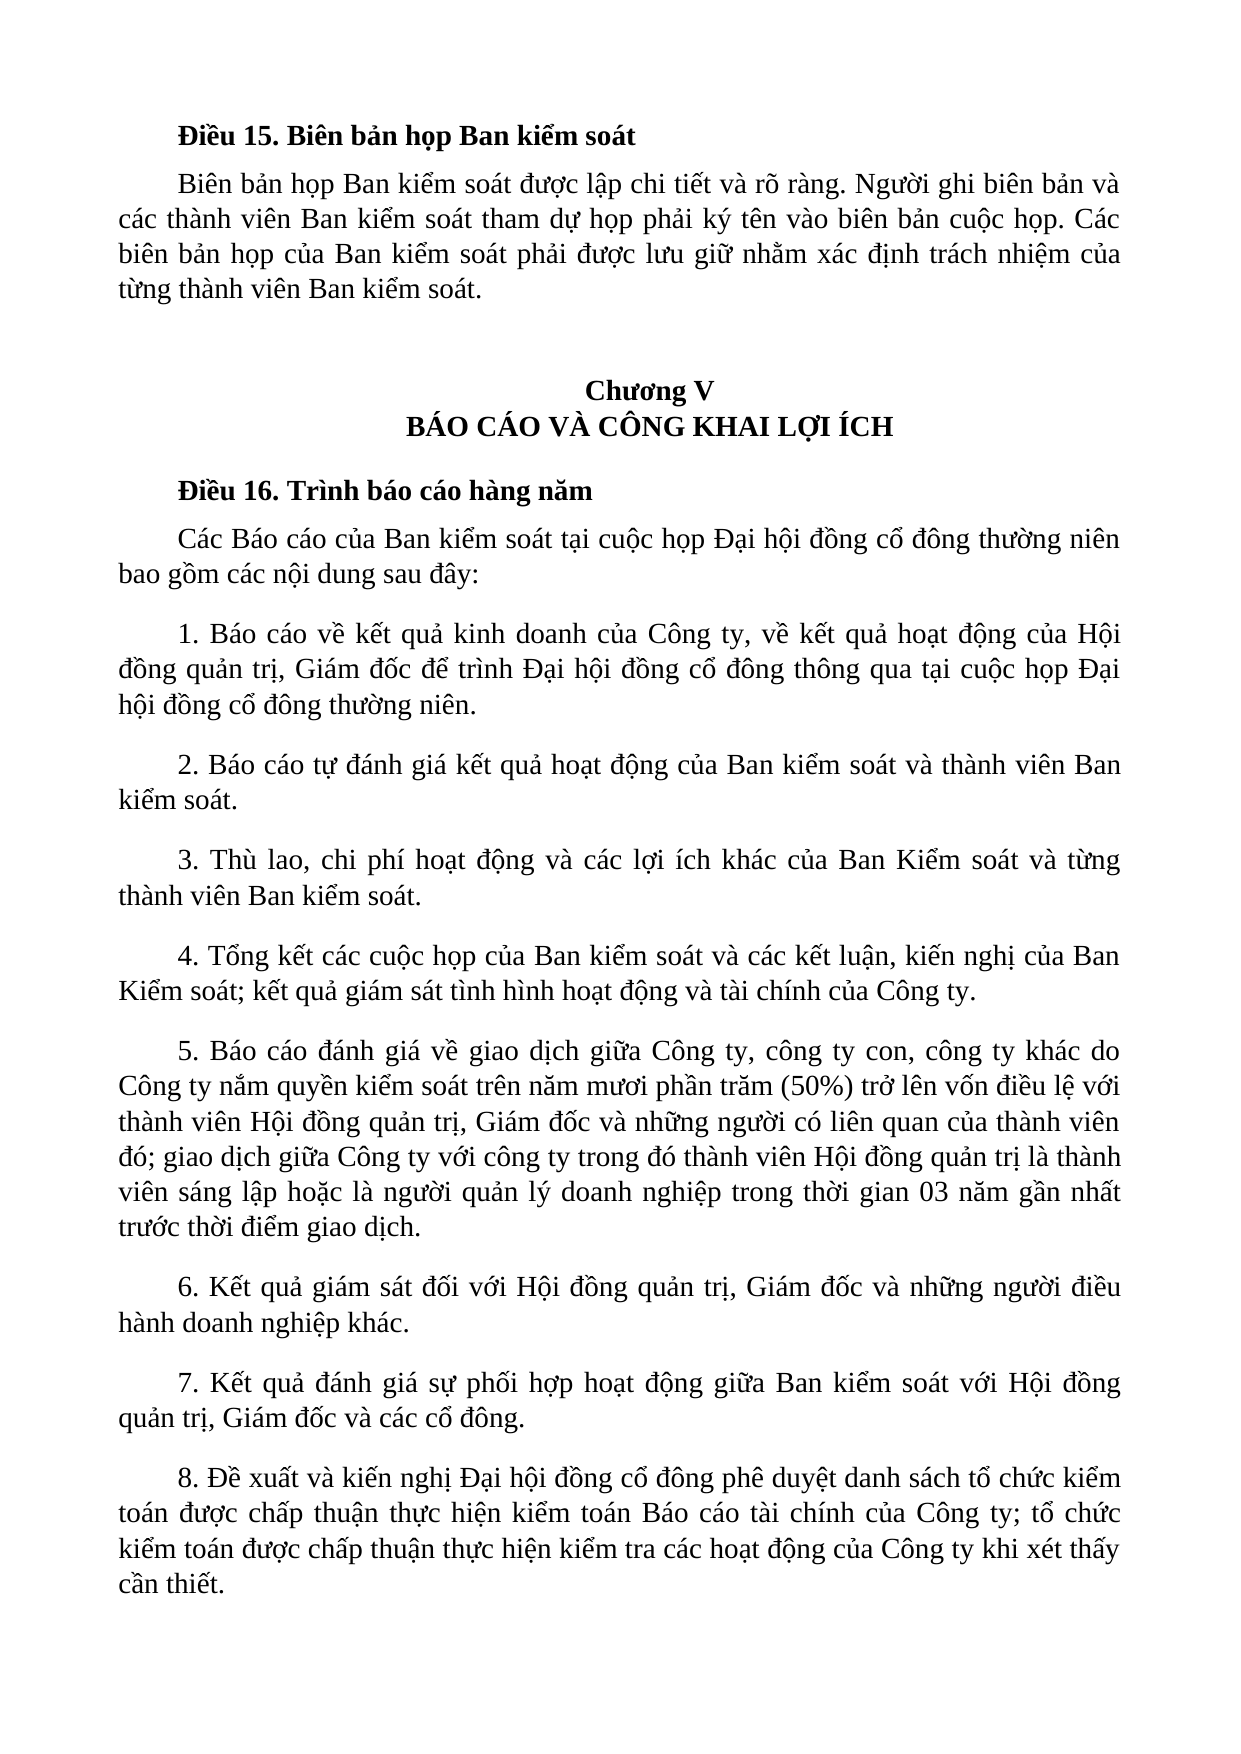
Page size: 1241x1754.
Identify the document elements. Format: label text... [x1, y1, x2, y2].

text 4. Tổng kết các cuộc họp của Ban kiểm soát và các kết luận, kiến nghị của Ban Kiểm soát; kết quả giám sát tình hình hoạt động và tài chính của Công ty. [118, 938, 1122, 1007]
text 1. Báo cáo về kết quả kinh doanh của Công ty, về kết quả hoạt động của Hội đồng quản trị, Giám đốc để trình Đại hội đồng cổ đông thông qua tại cuộc họp Đại hội đồng cổ đông thường niên. [118, 616, 1122, 720]
text Điều 16. Trình báo cáo hàng năm [118, 473, 1122, 507]
text 5. Báo cáo đánh giá về giao dịch giữa Công ty, công ty con, công ty khác do Công ty nắm quyền kiểm soát trên năm mươi phần trăm (50%) trở lên vốn điều lệ với thành viên Hội đồng quản trị, Giám đốc và những người có liên quan của thành viên đó; giao dịch giữa Công ty với công ty trong đó thành viên Hội đồng quản trị là thành viên sáng lập hoặc là người quản lý doanh nghiệp trong thời gian 03 năm gần nhất trước thời điểm giao dịch. [118, 1033, 1122, 1243]
text 6. Kết quả giám sát đối với Hội đồng quản trị, Giám đốc và những người điều hành doanh nghiệp khác. [118, 1269, 1122, 1338]
text BÁO CÁO VÀ CÔNG KHAI LỢI ÍCH [118, 409, 1122, 442]
text 2. Báo cáo tự đánh giá kết quả hoạt động của Ban kiểm soát và thành viên Ban kiểm soát. [118, 747, 1122, 816]
text Điều 15. Biên bản họp Ban kiểm soát [118, 118, 1122, 152]
text Chương V [118, 373, 1122, 407]
text Các Báo cáo của Ban kiểm soát tại cuộc họp Đại hội đồng cổ đông thường niên bao gồm các nội dung sau đây: [118, 521, 1122, 590]
text 3. Thù lao, chi phí hoạt động và các lợi ích khác của Ban Kiểm soát và từng thành viên Ban kiểm soát. [118, 842, 1122, 911]
text Biên bản họp Ban kiểm soát được lập chi tiết và rõ ràng. Người ghi biên bản và các thành viên Ban kiểm soát tham dự họp phải ký tên vào biên bản cuộc họp. Các biên bản họp của Ban kiểm soát phải được lưu giữ nhằm xác định trách nhiệm của từng thành viên Ban kiểm soát. [118, 166, 1122, 305]
text 7. Kết quả đánh giá sự phối hợp hoạt động giữa Ban kiểm soát với Hội đồng quản trị, Giám đốc và các cổ đông. [118, 1365, 1122, 1434]
text 8. Đề xuất và kiến nghị Đại hội đồng cổ đông phê duyệt danh sách tổ chức kiểm toán được chấp thuận thực hiện kiểm toán Báo cáo tài chính của Công ty; tổ chức kiểm toán được chấp thuận thực hiện kiểm tra các hoạt động của Công ty khi xét thấy cần thiết. [118, 1460, 1122, 1599]
